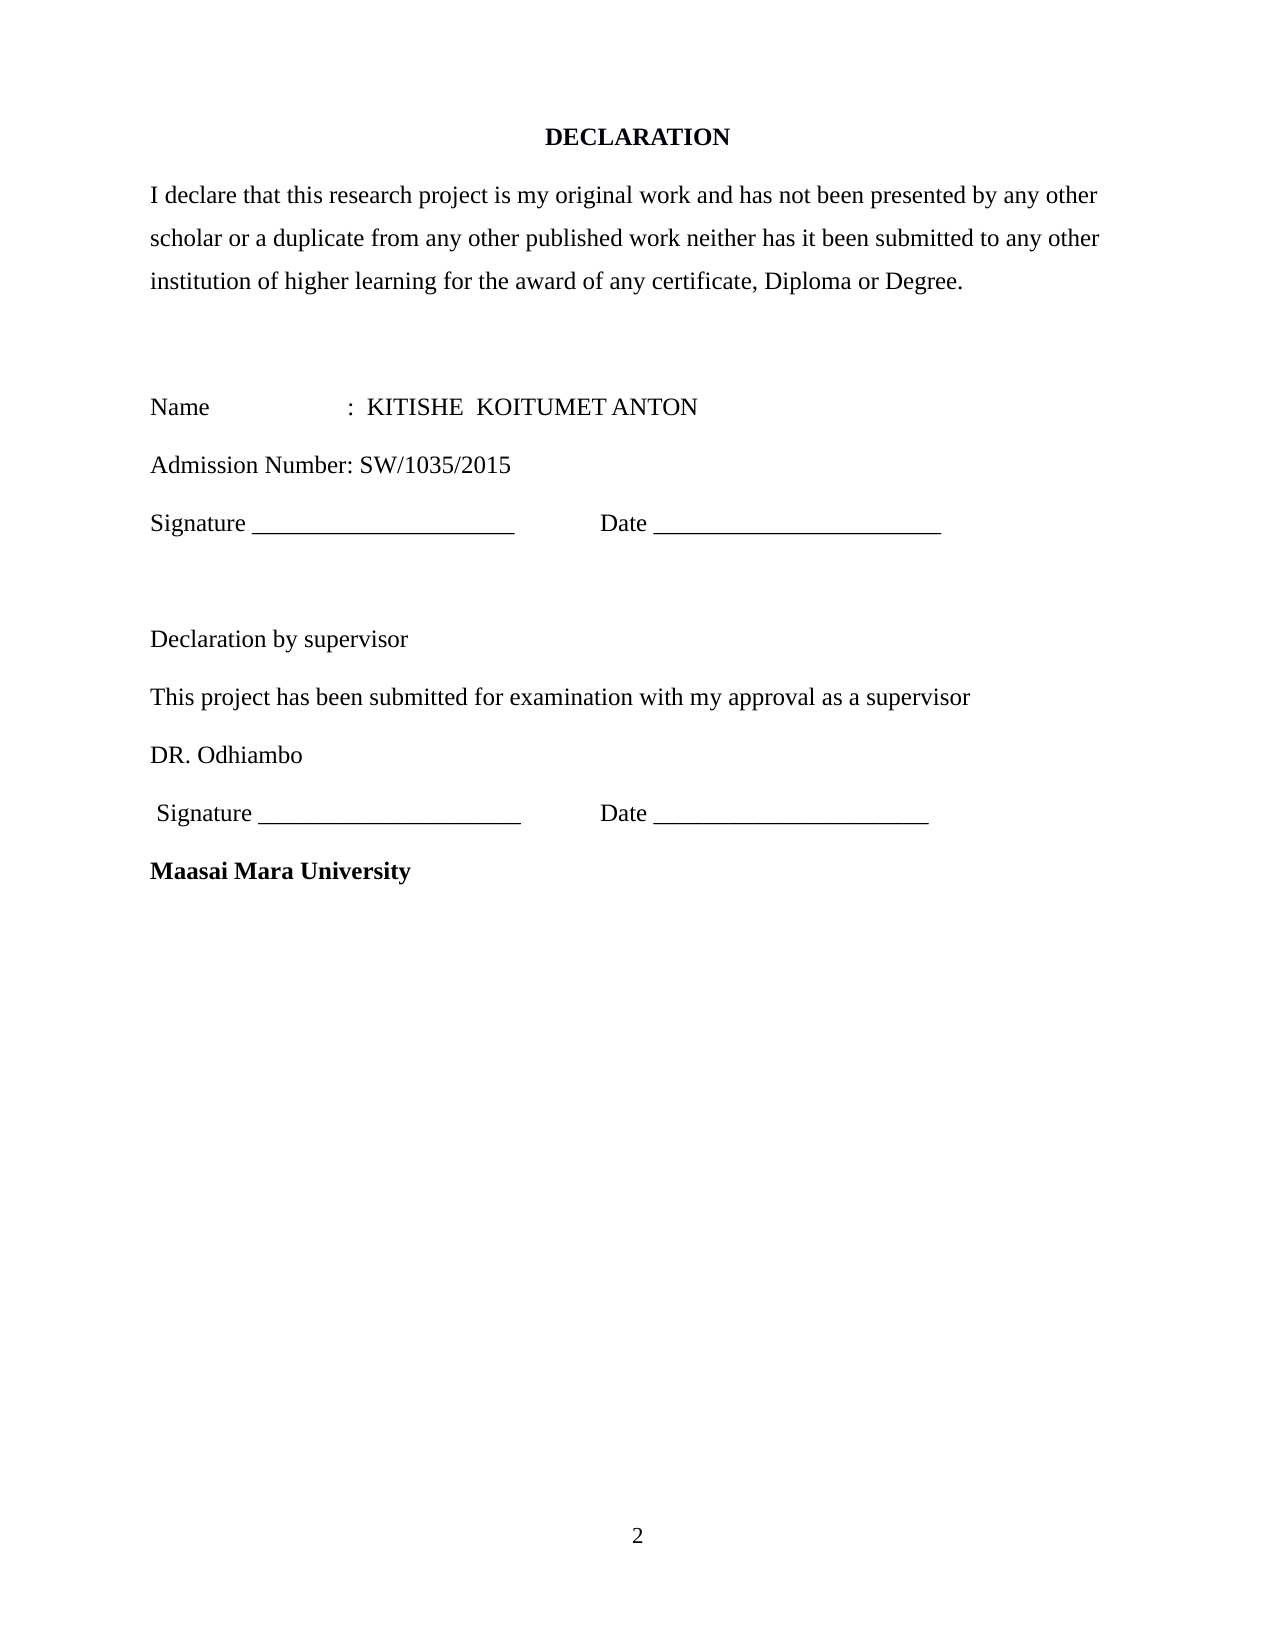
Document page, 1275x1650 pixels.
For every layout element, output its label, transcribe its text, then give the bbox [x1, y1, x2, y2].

text Declaration by supervisor [150, 624, 1125, 653]
text Admission Number: SW/1035/2015 [150, 450, 1125, 479]
text Maasai Mara University [150, 856, 1125, 885]
text Signature _____________________ Date ______________________ [150, 798, 1125, 827]
text Name : KITISHE KOITUMET ANTON [150, 392, 1125, 421]
text This project has been submitted for examination with my approval as a supervisor [150, 682, 1125, 711]
subtitle DECLARATION [150, 122, 1125, 151]
text DR. Odhiambo [150, 740, 1125, 769]
text Signature _____________________ Date _______________________ [150, 508, 1125, 537]
text I declare that this research project is my original work and has not been presented by any other scholar or a duplicate from any other published work neither has it been submitted to any other institution of higher learning for the award of any certificate, Diploma or Degree. [150, 180, 1125, 295]
